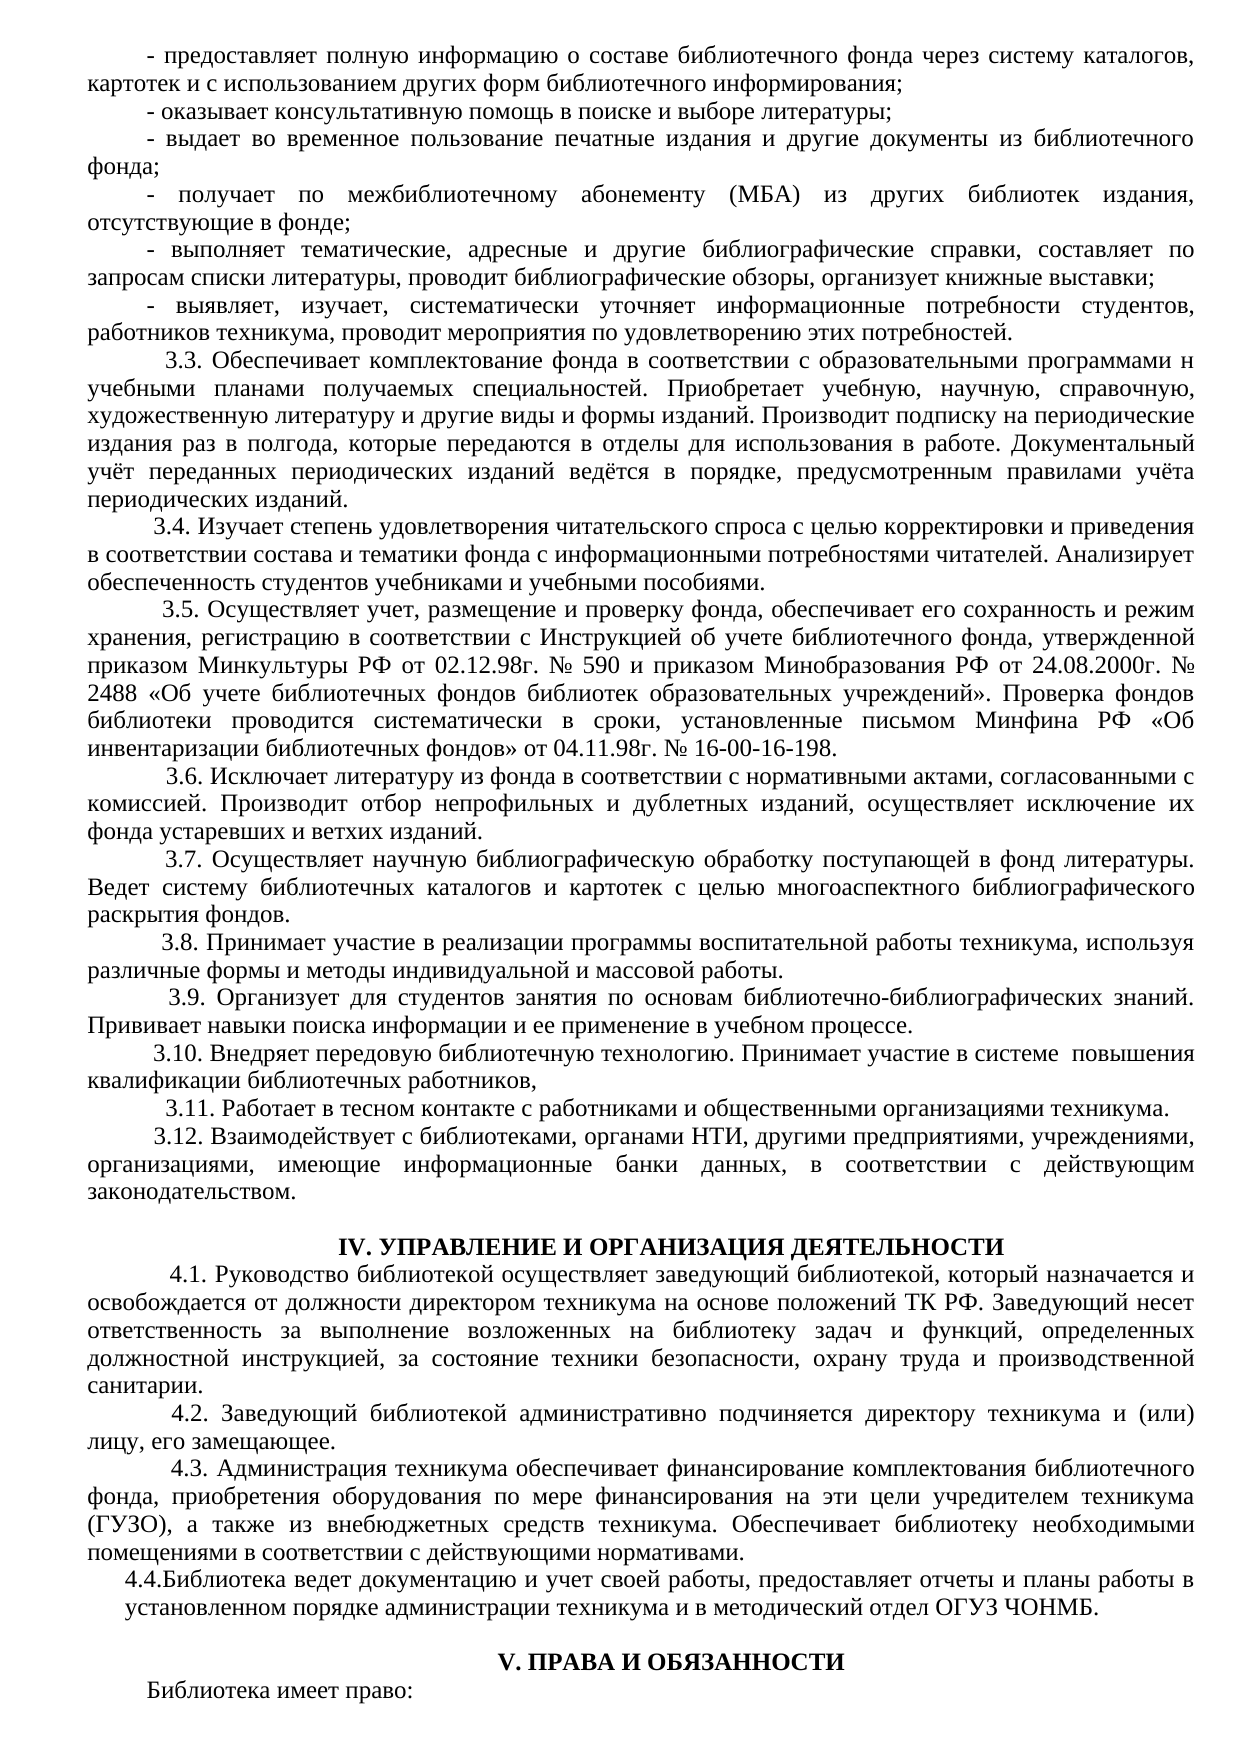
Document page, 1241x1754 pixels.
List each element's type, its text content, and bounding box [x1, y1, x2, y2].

text - получает по межбиблиотечному абонементу (МБА) из других библиотек издания, отсутствующие в фонде; [87, 180, 1196, 235]
text - выполняет тематические, адресные и другие библиографические справки, составляет по запросам списки литературы, проводит библиографические обзоры, организует книжные выставки; [87, 235, 1196, 291]
text - предоставляет полную информацию о составе библиотечного фонда через систему каталогов, картотек и с использованием других форм библиотечного информирования; [87, 41, 1196, 97]
text 3.12. Взаимодействует с библиотеками, органами НТИ, другими предприятиями, учреждениями, организациями, имеющие информационные банки данных, в соответствии с действующим законодательством. [87, 1122, 1196, 1205]
text 4.2. Заведующий библиотекой административно подчиняется директору техникума и (или) лицу, его замещающее. [87, 1399, 1196, 1454]
text 4.1. Руководство библиотекой осуществляет заведующий библиотекой, который назначается и освобождается от должности директором техникума на основе положений ТК РФ. Заведующий несет ответственность за выполнение возложенных на библиотеку задач и функций, определенных должностной инструкцией, за состояние техники безопасности, охрану труда и производственной санитарии. [87, 1261, 1196, 1399]
text 3.10. Внедряет передовую библиотечную технологию. Принимает участие в системе повышения квалификации библиотечных работников, [87, 1039, 1196, 1094]
text - выявляет, изучает, систематически уточняет информационные потребности студентов, работников техникума, проводит мероприятия по удовлетворению этих потребностей. [87, 291, 1196, 346]
text 3.7. Осуществляет научную библиографическую обработку поступающей в фонд литературы. Ведет систему библиотечных каталогов и картотек с целью многоаспектного библиографического раскрытия фондов. [87, 845, 1196, 928]
text 3.5. Осуществляет учет, размещение и проверку фонда, обеспечивает его сохранность и режим хранения, регистрацию в соответствии с Инструкцией об учете библиотечного фонда, утвержденной приказом Минкультуры РФ от 02.12.98г. № 590 и приказом Минобразования РФ от 24.08.2000г. № 2488 «Об учете библиотечных фондов библиотек образовательных учреждений». Проверка фондов библиотеки проводится систематически в сроки, установленные письмом Минфина РФ «Об инвентаризации библиотечных фондов» от 04.11.98г. № 16-00-16-198. [87, 596, 1196, 762]
text 4.3. Администрация техникума обеспечивает финансирование комплектования библиотечного фонда, приобретения оборудования по мере финансирования на эти цели учредителем техникума (ГУЗО), а также из внебюджетных средств техникума. Обеспечивает библиотеку необходимыми помещениями в соответствии с действующими нормативами. [87, 1454, 1196, 1565]
text 3.8. Принимает участие в реализации программы воспитательной работы техникума, используя различные формы и методы индивидуальной и массовой работы. [87, 928, 1196, 983]
list 4.4.Библиотека ведет документацию и учет своей работы, предоставляет отчеты и планы работы в установленном порядке администрации техникума и в методический отдел ОГУЗ ЧОНМБ. [87, 1565, 1196, 1621]
text V. ПРАВА И ОБЯЗАННОСТИ [87, 1648, 1196, 1676]
text 3.4. Изучает степень удовлетворения читательского спроса с целью корректировки и приведения в соответствии состава и тематики фонда с информационными потребностями читателей. Анализирует обеспеченность студентов учебниками и учебными пособиями. [87, 512, 1196, 596]
text 3.11. Работает в тесном контакте с работниками и общественными организациями техникума. [87, 1094, 1196, 1122]
text - оказывает консультативную помощь в поиске и выборе литературы; [87, 97, 1196, 124]
text - выдает во временное пользование печатные издания и другие документы из библиотечного фонда; [87, 124, 1196, 180]
text 3.9. Организует для студентов занятия по основам библиотечно-библиографических знаний. Прививает навыки поиска информации и ее применение в учебном процессе. [87, 983, 1196, 1039]
text Библиотека имеет право: [87, 1676, 1196, 1704]
text 3.6. Исключает литературу из фонда в соответствии с нормативными актами, согласованными с комиссией. Производит отбор непрофильных и дублетных изданий, осуществляет исключение их фонда устаревших и ветхих изданий. [87, 762, 1196, 845]
text 3.3. Обеспечивает комплектование фонда в соответствии с образовательными программами н учебными планами получаемых специальностей. Приобретает учебную, научную, справочную, художественную литературу и другие виды и формы изданий. Производит подписку на периодические издания раз в полгода, которые передаются в отделы для использования в работе. Документальный учёт переданных периодических изданий ведётся в порядке, предусмотренным правилами учёта периодических изданий. [87, 346, 1196, 512]
text IV. УПРАВЛЕНИЕ И ОРГАНИЗАЦИЯ ДЕЯТЕЛЬНОСТИ [87, 1233, 1196, 1261]
